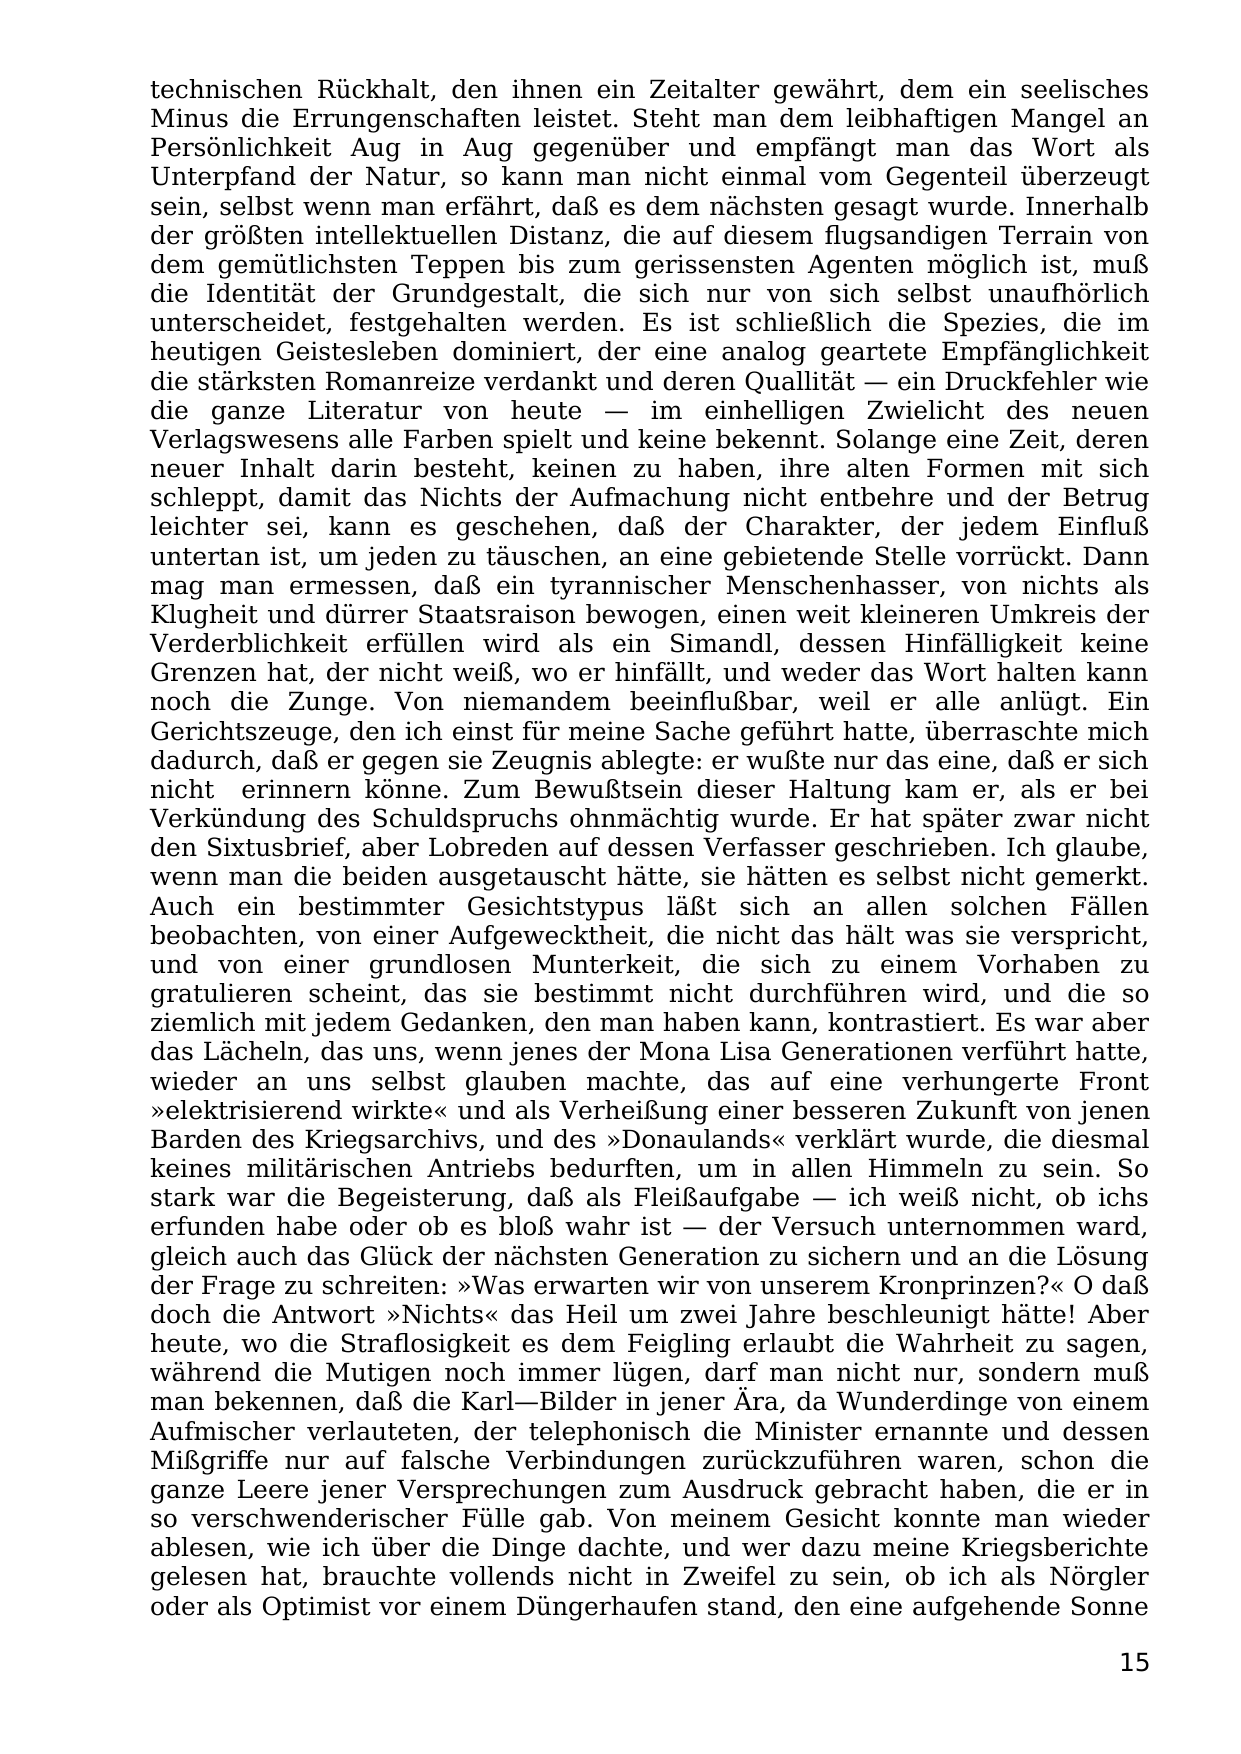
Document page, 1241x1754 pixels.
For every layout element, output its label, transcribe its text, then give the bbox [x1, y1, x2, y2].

text technischen Rückhalt, den ihnen ein Zeitalter gewährt, dem ein seelisches Minus die Errungenschaften leistet. Steht man dem leibhaftigen Mangel an Persönlichkeit Aug in Aug gegenüber und empfängt man das Wort als Unterpfand der Natur, so kann man nicht einmal vom Gegenteil überzeugt sein, selbst wenn man erfährt, daß es dem nächsten gesagt wurde. Innerhalb der größten intellektuellen Distanz, die auf diesem flugsandigen Terrain von dem gemütlichsten Teppen bis zum gerissensten Agenten möglich ist, muß die Identität der Grundgestalt, die sich nur von sich selbst unaufhörlich unterscheidet, festgehalten werden. Es ist schließlich die Spezies, die im heutigen Geistesleben dominiert, der eine analog geartete Empfänglichkeit die stärksten Romanreize verdankt und deren Quallität — ein Druckfehler wie die ganze Literatur von heute — im einhelligen Zwielicht des neuen Verlagswesens alle Farben spielt und keine bekennt. Solange eine Zeit, deren neuer Inhalt darin besteht, keinen zu haben, ihre alten Formen mit sich schleppt, damit das Nichts der Aufmachung nicht entbehre und der Betrug leichter sei, kann es geschehen, daß der Charakter, der jedem Einfluß untertan ist, um jeden zu täuschen, an eine gebietende Stelle vorrückt. Dann mag man ermessen, daß ein tyrannischer Menschenhasser, von nichts als Klugheit und dürrer Staatsraison bewogen, einen weit kleineren Umkreis der Verderblichkeit erfüllen wird als ein Simandl, dessen Hinfälligkeit keine Grenzen hat, der nicht weiß, wo er hinfällt, und weder das Wort halten kann noch die Zunge. Von niemandem beeinflußbar, weil er alle anlügt. Ein Gerichtszeuge, den ich einst für meine Sache geführt hatte, überraschte mich dadurch, daß er gegen sie Zeugnis ablegte: er wußte nur das eine, daß er sich nicht erinnern könne. Zum Bewußtsein dieser Haltung kam er, als er bei Verkündung des Schuldspruchs ohnmächtig wurde. Er hat später zwar nicht den Sixtusbrief, aber Lobreden auf dessen Verfasser geschrieben. Ich glaube, wenn man die beiden ausgetauscht hätte, sie hätten es selbst nicht gemerkt. Auch ein bestimmter Gesichtstypus läßt sich an allen solchen Fällen beobachten, von einer Aufgewecktheit, die nicht das hält was sie verspricht, und von einer grundlosen Munterkeit, die sich zu einem Vorhaben zu gratulieren scheint, das sie bestimmt nicht durchführen wird, und die so ziemlich mit jedem Gedanken, den man haben kann, kontrastiert. Es war aber das Lächeln, das uns, wenn jenes der Mona Lisa Generationen verführt hatte, wieder an uns selbst glauben machte, das auf eine verhungerte Front »elektrisierend wirkte« und als Verheißung einer besseren Zu­kunft von jenen Barden des Kriegsarchivs, und des »Donaulands« verklärt wurde, die diesmal keines militärischen Antriebs bedurften, um in allen Himmeln zu sein. So stark war die Begeisterung, daß als Fleißaufgabe — ich weiß nicht, ob ichs erfunden habe oder ob es bloß wahr ist — der Versuch unternommen ward, gleich auch das Glück der nächsten Generation zu sichern und an die Lösung der Frage zu schreiten: »Was erwarten wir von unserem Kronprinzen?« O daß doch die Antwort »Nichts« das Heil um zwei Jahre beschleunigt hätte! Aber heute, wo die Straflosigkeit es dem Feigling erlaubt die Wahrheit zu sagen, während die Mutigen noch immer lügen, darf man nicht nur, sondern muß man bekennen, daß die Karl—Bilder in jener Ära, da Wunderdinge von einem Aufmischer verlauteten, der telephonisch die Minister ernannte und dessen Mißgriffe nur auf falsche Verbindungen zurückzuführen waren, schon die ganze Leere jener Versprechungen zum Ausdruck gebracht haben, die er in so verschwenderischer Fülle gab. Von meinem Gesicht konnte man wieder ablesen, wie ich über die Dinge dachte, und wer dazu meine Kriegsberichte gelesen hat, brauchte vollends nicht in Zweifel zu sein, ob ich als Nörgler oder als Optimist vor einem Düngerhaufen stand, den eine aufgehende Sonne [150, 75, 1151, 1621]
